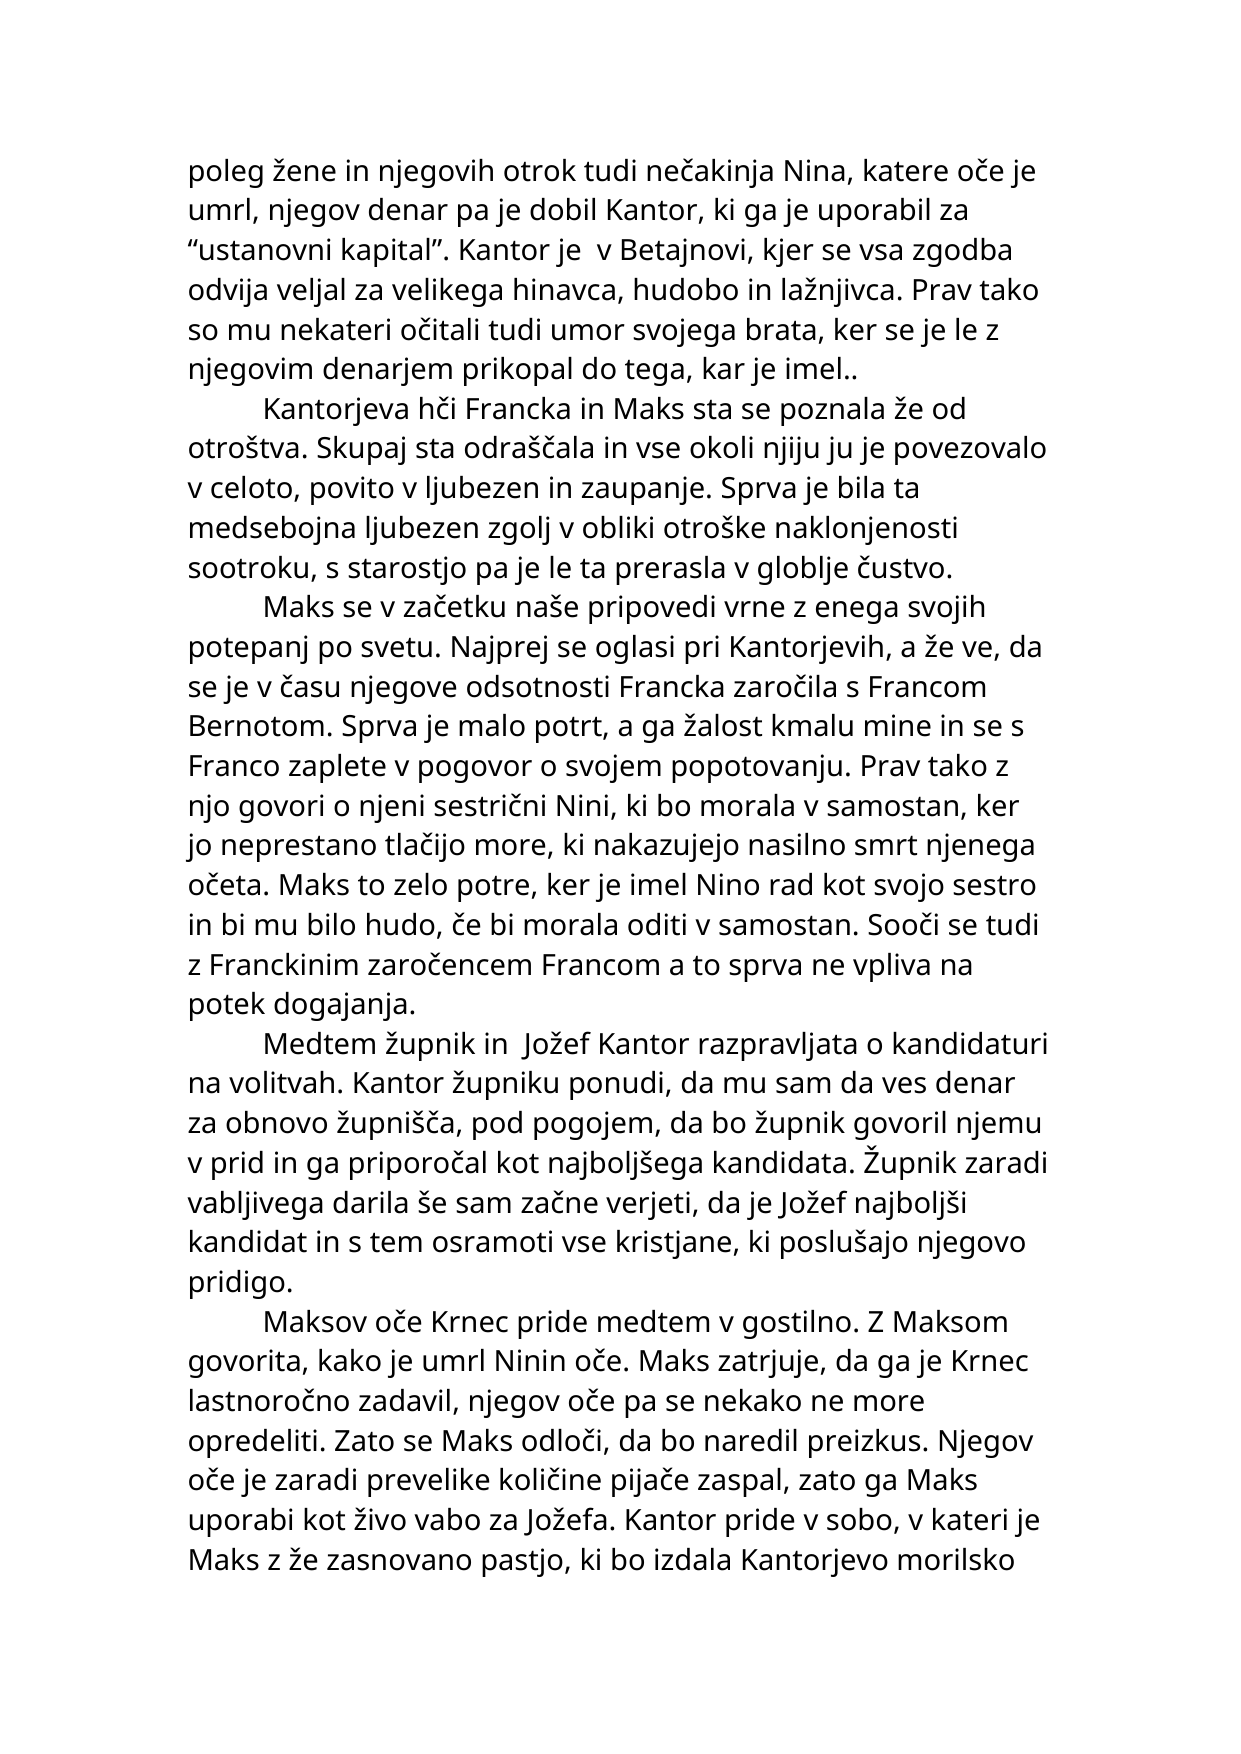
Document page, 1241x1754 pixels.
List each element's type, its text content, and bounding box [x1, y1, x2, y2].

text Medtem župnik in Jožef Kantor razpravljata o kandidaturi na volitvah. Kantor župniku ponudi, da mu sam da ves denar za obnovo župnišča, pod pogojem, da bo župnik govoril njemu v prid in ga priporočal kot najboljšega kandidata. Župnik zaradi vabljivega darila še sam začne verjeti, da je Jožef najboljši kandidat in s tem osramoti vse kristjane, ki poslušajo njegovo pridigo. [187, 1023, 1053, 1301]
text poleg žene in njegovih otrok tudi nečakinja Nina, katere oče je umrl, njegov denar pa je dobil Kantor, ki ga je uporabil za “ustanovni kapital”. Kantor je v Betajnovi, kjer se vsa zgodba odvija veljal za velikega hinavca, hudobo in lažnjivca. Prav tako so mu nekateri očitali tudi umor svojega brata, ker se je le z njegovim denarjem prikopal do tega, kar je imel.. [187, 150, 1053, 388]
text Maks se v začetku naše pripovedi vrne z enega svojih potepanj po svetu. Najprej se oglasi pri Kantorjevih, a že ve, da se je v času njegove odsotnosti Francka zaročila s Francom Bernotom. Sprva je malo potrt, a ga žalost kmalu mine in se s Franco zaplete v pogovor o svojem popotovanju. Prav tako z njo govori o njeni sestrični Nini, ki bo morala v samostan, ker jo neprestano tlačijo more, ki nakazujejo nasilno smrt njenega očeta. Maks to zelo potre, ker je imel Nino rad kot svojo sestro in bi mu bilo hudo, če bi morala oditi v samostan. Sooči se tudi z Franckinim zaročencem Francom a to sprva ne vpliva na potek dogajanja. [187, 587, 1053, 1023]
text Maksov oče Krnec pride medtem v gostilno. Z Maksom govorita, kako je umrl Ninin oče. Maks zatrjuje, da ga je Krnec lastnoročno zadavil, njegov oče pa se nekako ne more opredeliti. Zato se Maks odloči, da bo naredil preizkus. Njegov oče je zaradi prevelike količine pijače zaspal, zato ga Maks uporabi kot živo vabo za Jožefa. Kantor pride v sobo, v kateri je Maks z že zasnovano pastjo, ki bo izdala Kantorjevo morilsko [187, 1301, 1053, 1579]
text Kantorjeva hči Francka in Maks sta se poznala že od otroštva. Skupaj sta odraščala in vse okoli njiju ju je povezovalo v celoto, povito v ljubezen in zaupanje. Sprva je bila ta medsebojna ljubezen zgolj v obliki otroške naklonjenosti sootroku, s starostjo pa je le ta prerasla v globlje čustvo. [187, 388, 1053, 587]
